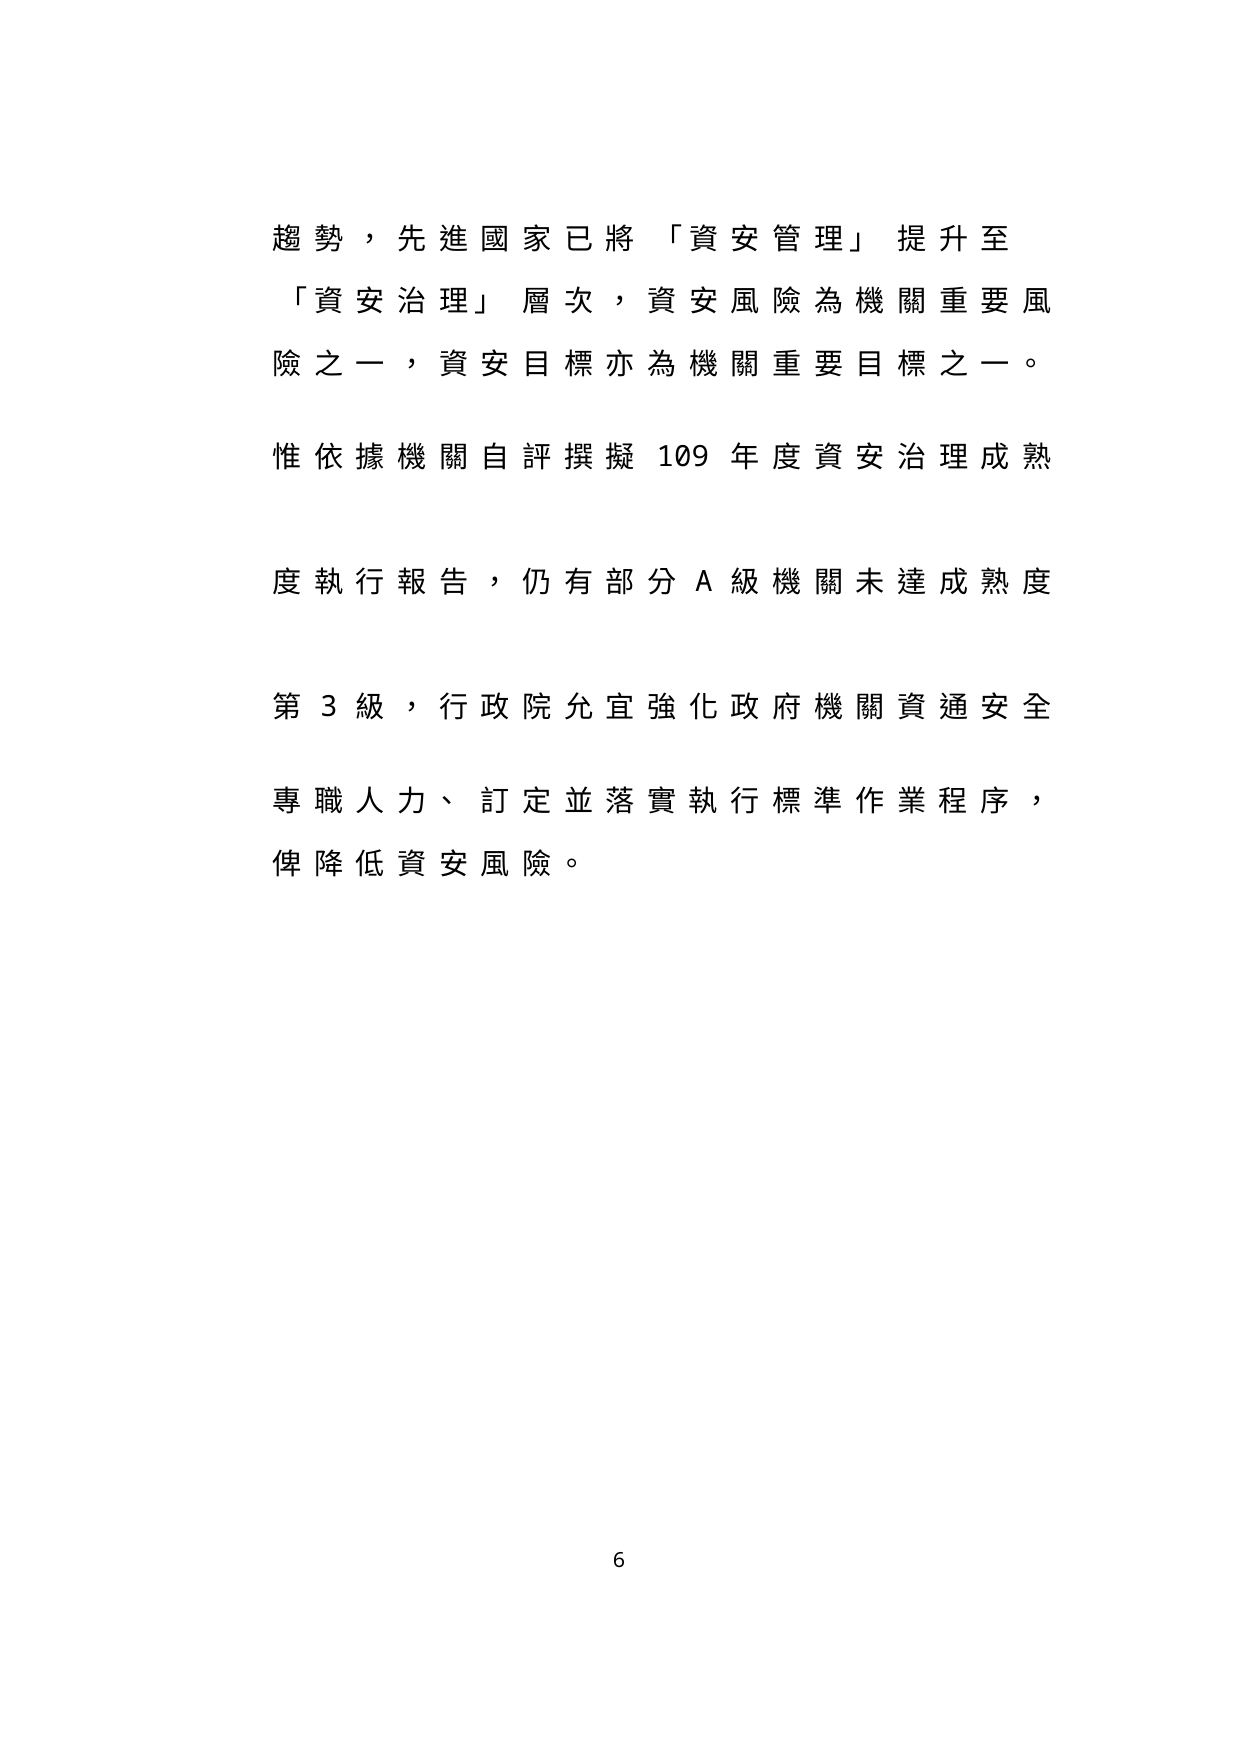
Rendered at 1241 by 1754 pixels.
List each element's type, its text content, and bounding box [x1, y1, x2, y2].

text 趨勢，先進國家已將「資安管理」提升至「資安治理」層次，資安風險為機關重要風險之一，資安目標亦為機關重要目標之一。惟依據機關自評撰擬109年度資安治理成熟度執行報告，仍有部分A級機關未達成熟度第3級，行政院允宜強化政府機關資通安全專職人力、訂定並落實執行標準作業程序，俾降低資安風險。 [242, 195, 1058, 882]
